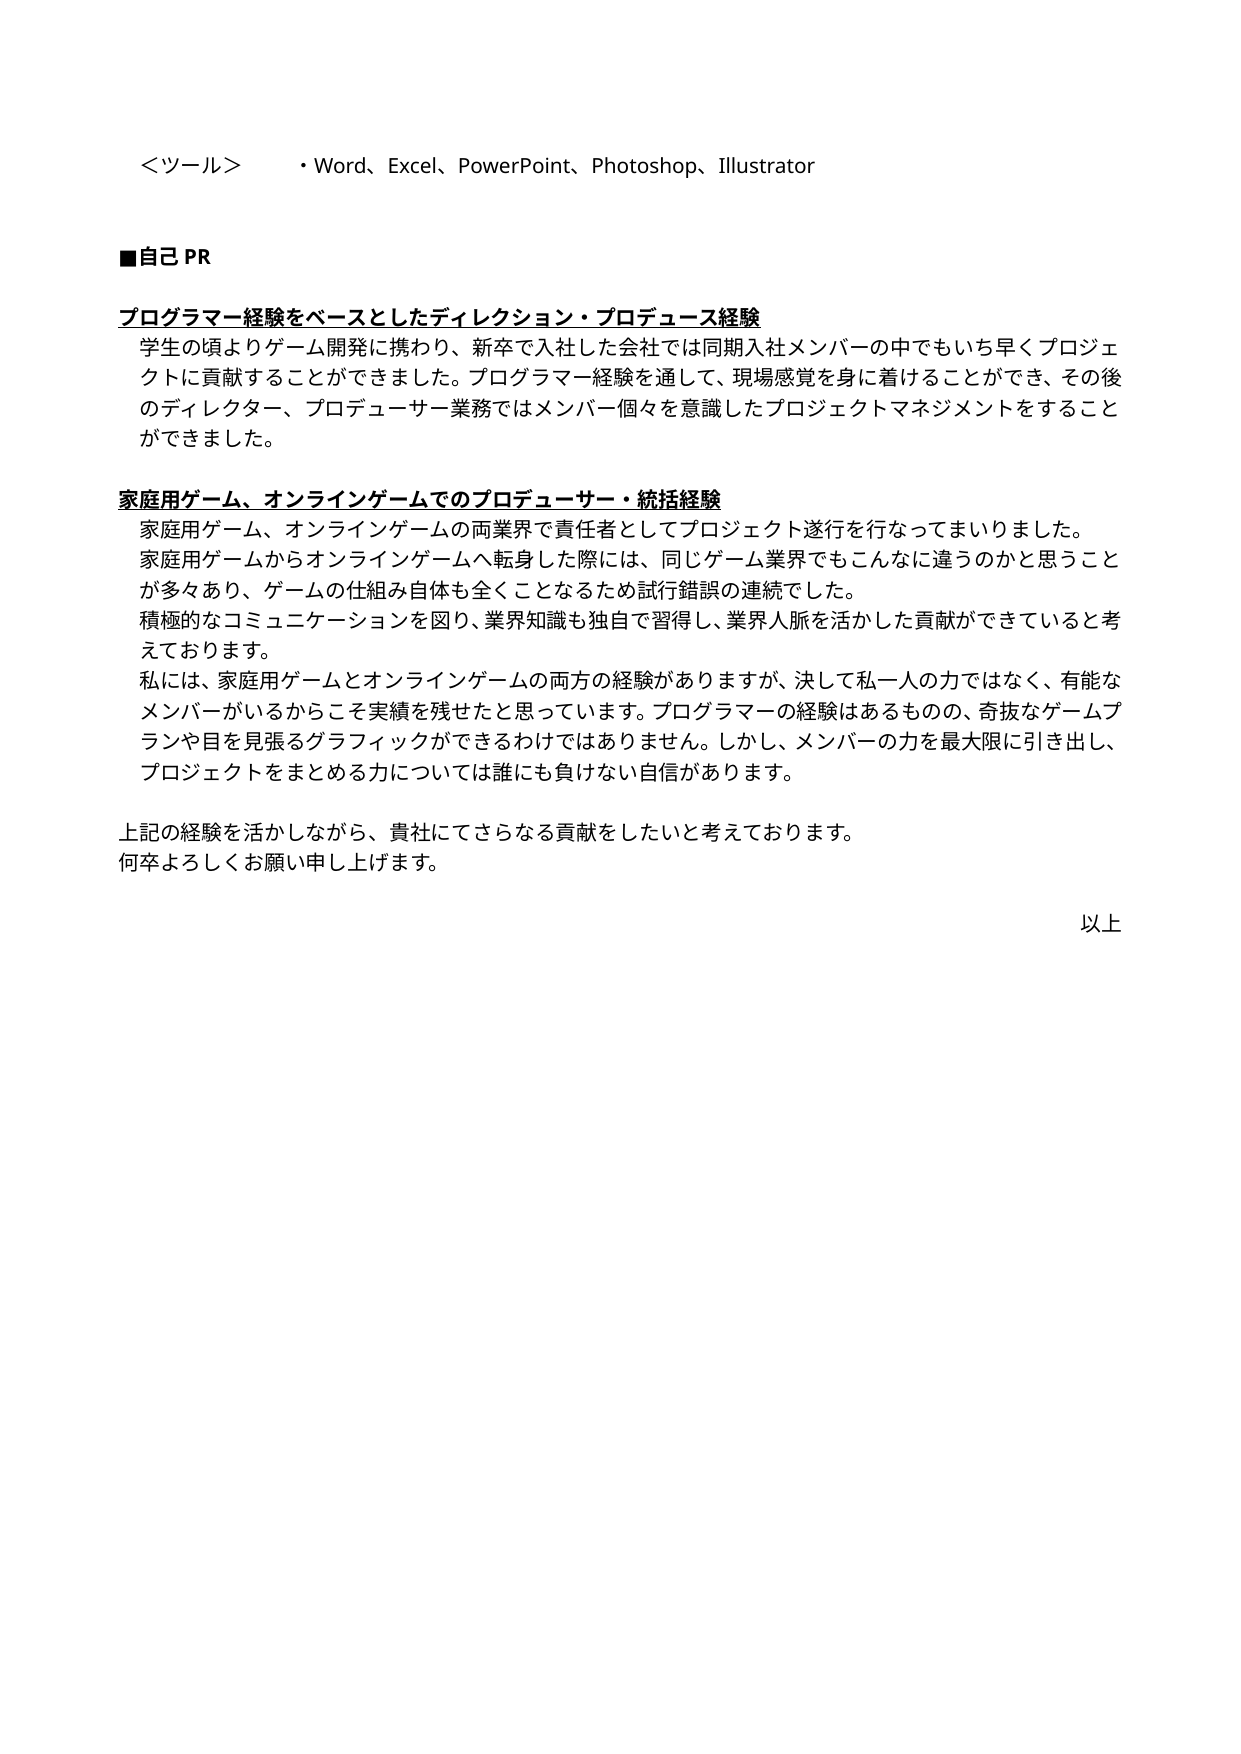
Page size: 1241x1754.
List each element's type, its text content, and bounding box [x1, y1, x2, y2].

text プログラマー経験をベースとしたディレクション・プロデュース経験 [118, 301, 1122, 331]
text ＜ツール＞ ・Word、Excel、PowerPoint、Photoshop、Illustrator [118, 149, 1095, 180]
text 私には、家庭用ゲームとオンラインゲームの両方の経験がありますが、決して私一人の力ではなく、有能なメンバーがいるからこそ実績を残せたと思っています。プログラマーの経験はあるものの、奇抜なゲームプランや目を見張るグラフィックができるわけではありません。しかし、メンバーの力を最大限に引き出し、プロジェクトをまとめる力については誰にも負けない自信があります。 [139, 665, 1122, 786]
text 家庭用ゲーム、オンラインゲームでのプロデューサー・統括経験 [118, 483, 1122, 513]
text 以上 [118, 907, 1122, 938]
text 何卒よろしくお願い申し上げます。 [118, 847, 1122, 877]
text ■自己PR [118, 240, 1122, 271]
text 積極的なコミュニケーションを図り、業界知識も独自で習得し、業界人脈を活かした貢献ができていると考えております。 [139, 604, 1122, 665]
text 家庭用ゲームからオンラインゲームへ転身した際には、同じゲーム業界でもこんなに違うのかと思うことが多々あり、ゲームの仕組み自体も全くことなるため試行錯誤の連続でした。 [139, 543, 1122, 604]
text 上記の経験を活かしながら、貴社にてさらなる貢献をしたいと考えております。 [118, 816, 1122, 847]
text 学生の頃よりゲーム開発に携わり、新卒で入社した会社では同期入社メンバーの中でもいち早くプロジェクトに貢献することができました。プログラマー経験を通して、現場感覚を身に着けることができ、その後のディレクター、プロデューサー業務ではメンバー個々を意識したプロジェクトマネジメントをすることができました。 [139, 331, 1122, 453]
text 家庭用ゲーム、オンラインゲームの両業界で責任者としてプロジェクト遂行を行なってまいりました。 [139, 513, 1122, 543]
